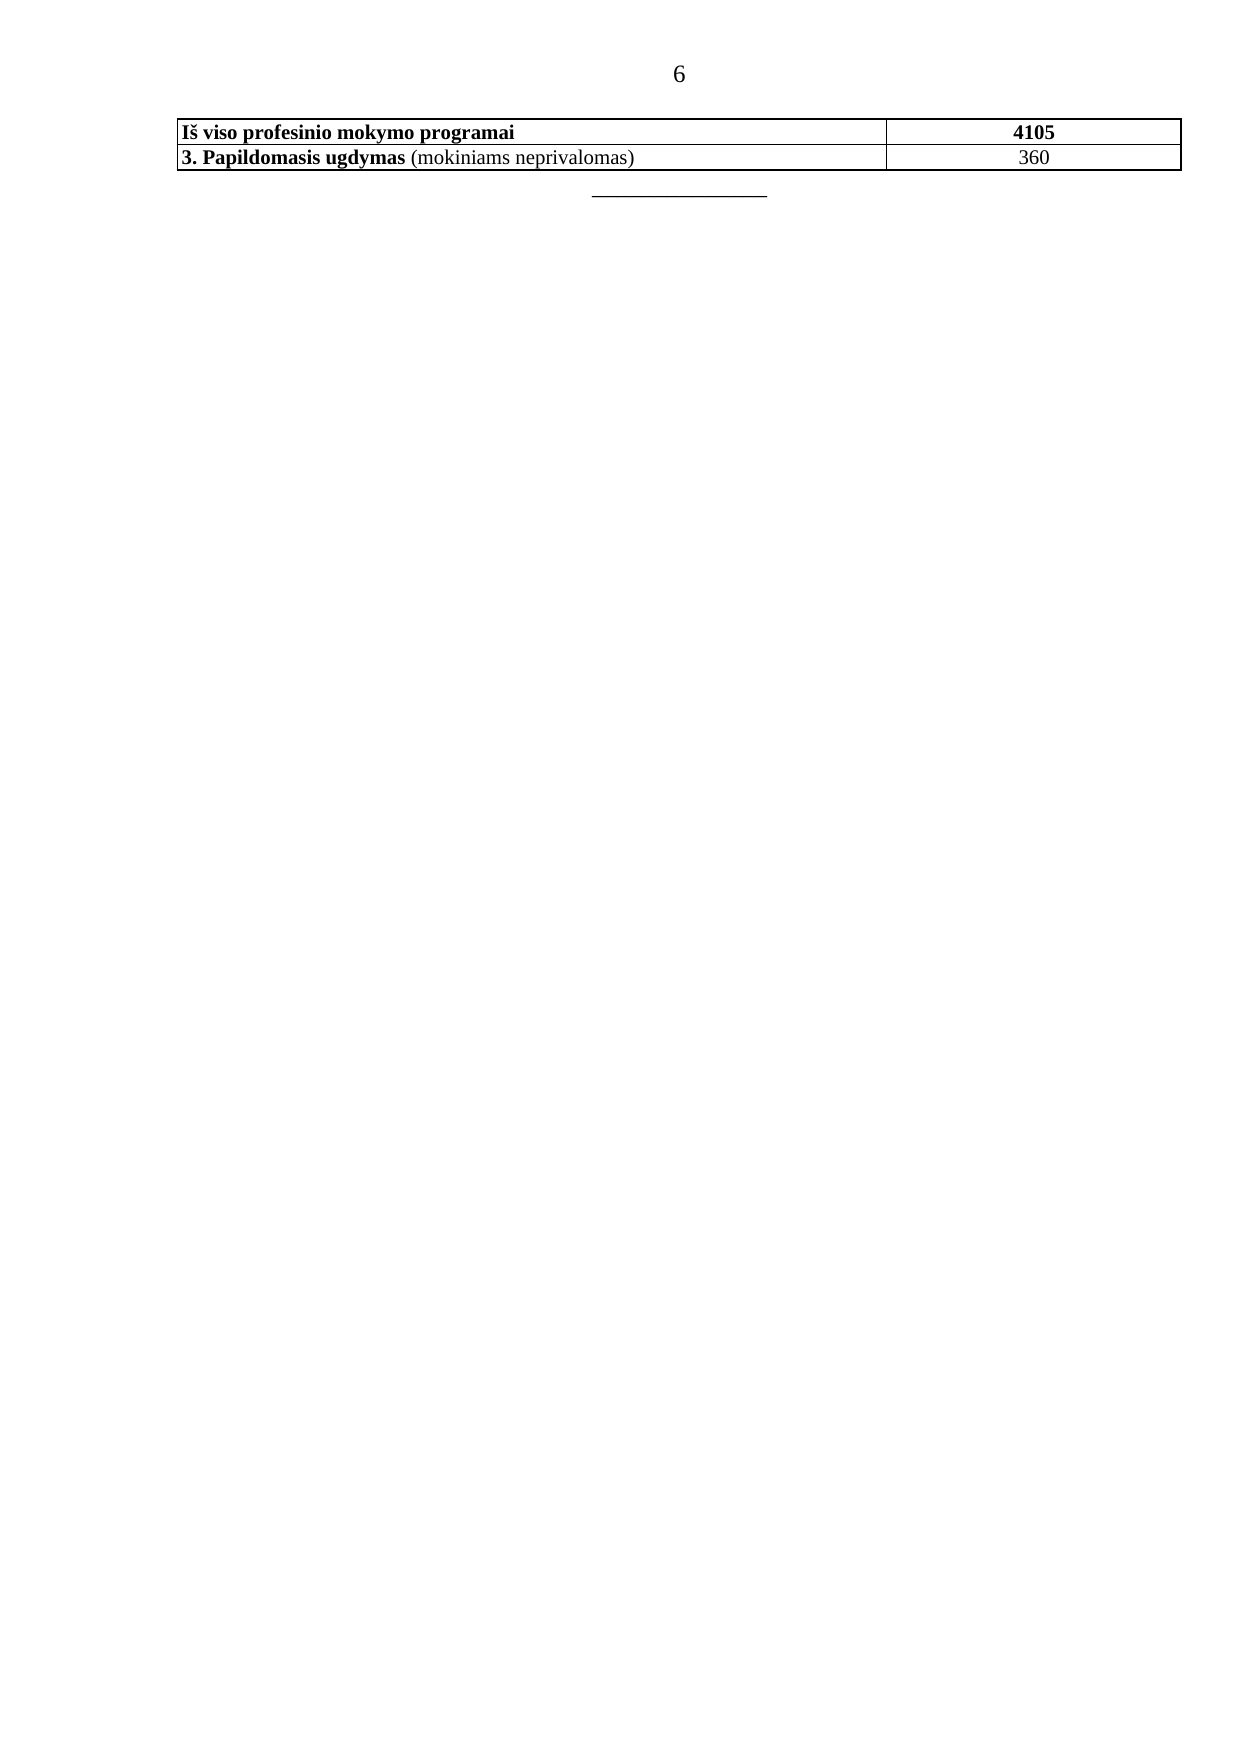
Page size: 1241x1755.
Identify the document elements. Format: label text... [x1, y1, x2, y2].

table_cell 360 [887, 145, 891, 169]
table_cell 4105 [887, 120, 891, 144]
text ______________ [177, 171, 1181, 200]
